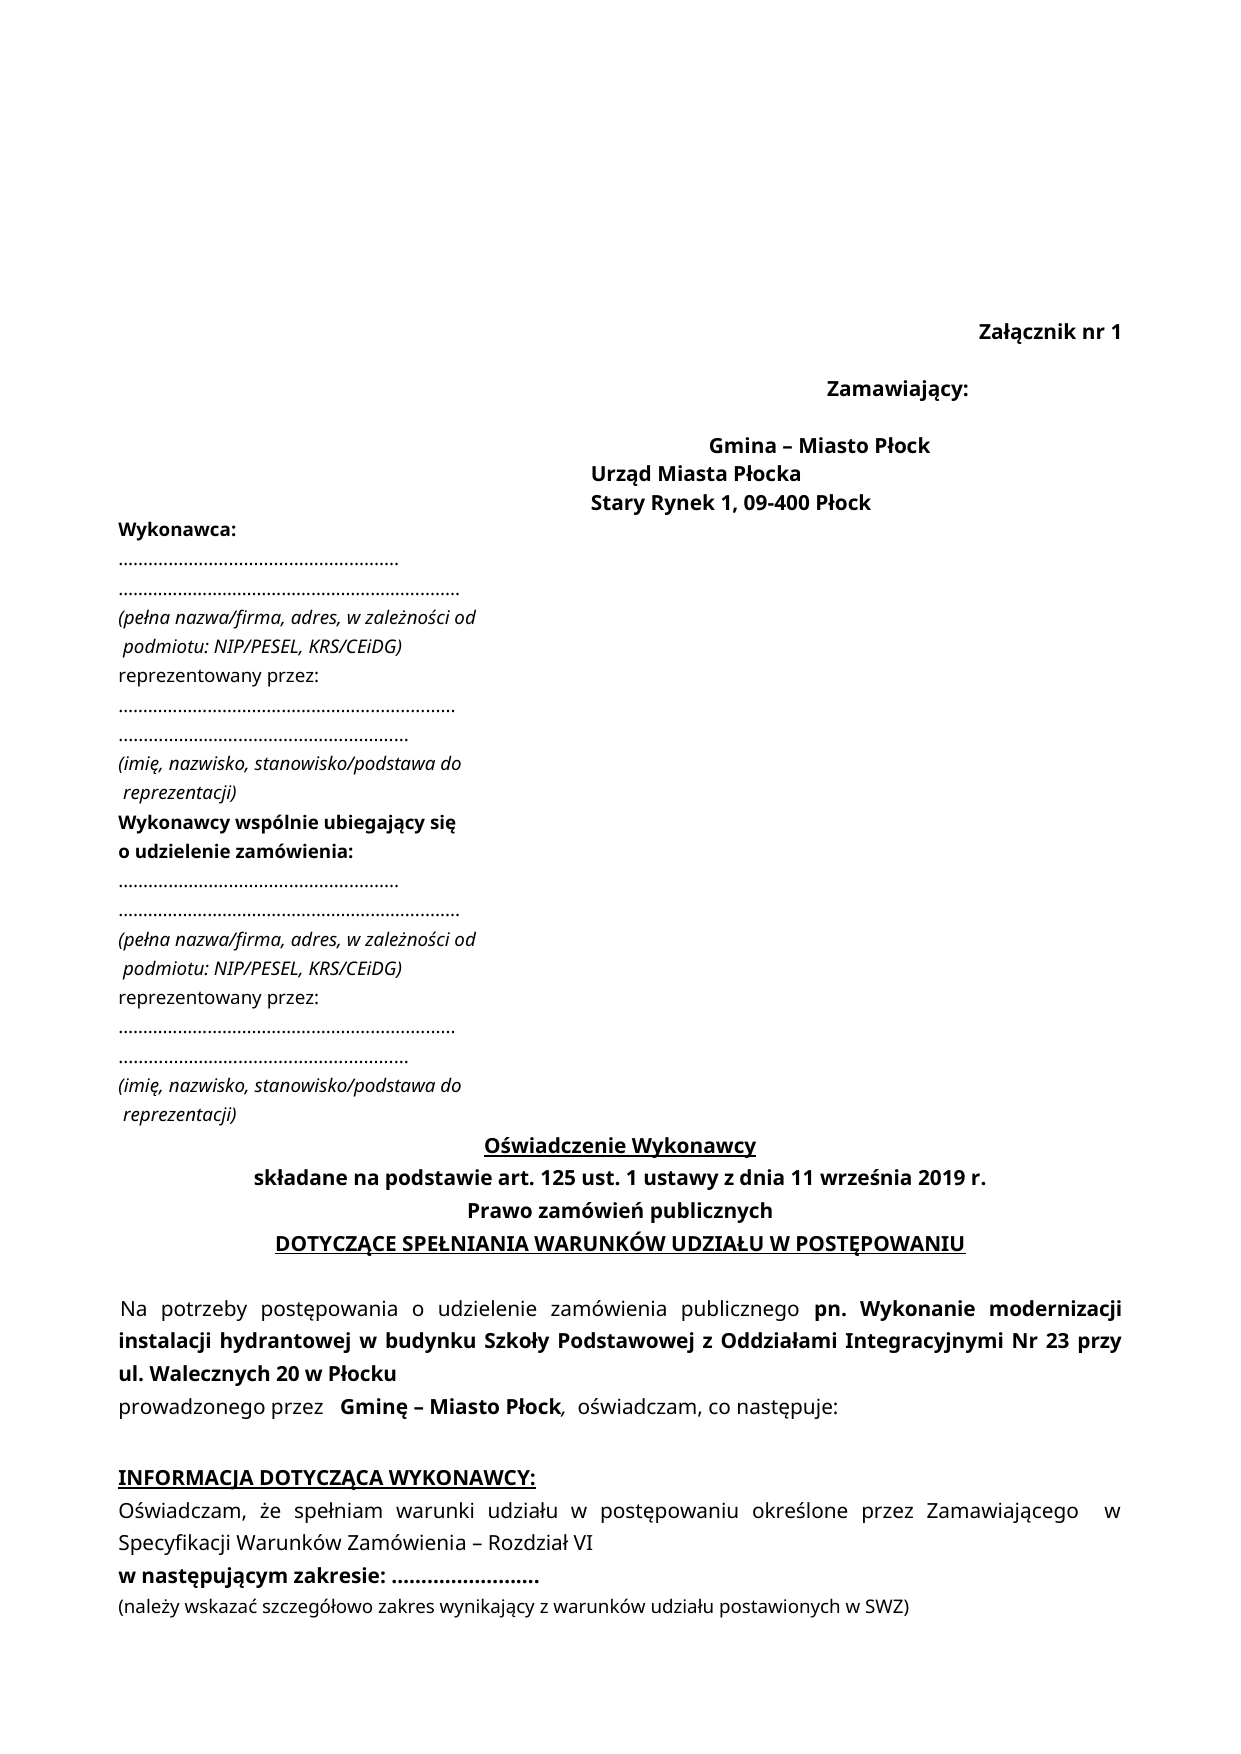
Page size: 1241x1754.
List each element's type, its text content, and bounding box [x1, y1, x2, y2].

text Gmina – Miasto Płock Urząd Miasta Płocka Stary Rynek 1, 09-400 Płock [118, 402, 1122, 516]
text .............……….................................... [118, 1043, 1122, 1069]
text podmiotu: NIP/PESEL, KRS/CEiDG) [118, 955, 1122, 981]
text Załącznik nr 1 [118, 317, 1122, 346]
text reprezentacji) [118, 780, 1122, 805]
text podmiotu: NIP/PESEL, KRS/CEiDG) [118, 633, 1122, 659]
text ……………………………………………................. [118, 692, 1122, 717]
text …..................................................... [118, 546, 1122, 571]
text (pełna nazwa/firma, adres, w zależności od [118, 604, 1122, 629]
text (należy wskazać szczegółowo zakres wynikający z warunków udziału postawionych w SWZ) [118, 1594, 1122, 1619]
text (imię, nazwisko, stanowisko/podstawa do [118, 1072, 1122, 1098]
text reprezentowany przez: [118, 984, 1122, 1010]
text .............……….................................... [118, 721, 1122, 747]
text (imię, nazwisko, stanowisko/podstawa do [118, 750, 1122, 776]
text składane na podstawie art. 125 ust. 1 ustawy z dnia 11 września 2019 r. [118, 1163, 1122, 1192]
text Oświadczam, że spełniam warunki udziału w postępowaniu określone przez Zamawiającego w Specyfikacji Warunków Zamówienia – Rozdział VI [118, 1496, 1122, 1557]
text Wykonawcy wspólnie ubiegający się [118, 809, 1122, 834]
text reprezentowany przez: [118, 663, 1122, 688]
text INFORMACJA DOTYCZĄCA WYKONAWCY: [118, 1463, 1122, 1492]
text …………………………………………………............ [118, 575, 1122, 600]
text Na potrzeby postępowania o udzielenie zamówienia publicznego pn. Wykonanie modernizacji instalacji hydrantowej w budynku Szkoły Podstawowej z Oddziałami Integracyjnymi Nr 23 przy ul. Walecznych 20 w Płocku [118, 1294, 1122, 1388]
text Prawo zamówień publicznych [118, 1196, 1122, 1224]
text ……………………………………………................. [118, 1014, 1122, 1039]
text Zamawiający: [118, 346, 1122, 402]
text Wykonawca: [118, 516, 1122, 542]
text DOTYCZĄCE SPEŁNIANIA WARUNKÓW UDZIAŁU W POSTĘPOWANIU [118, 1229, 1122, 1257]
text …..................................................... [118, 867, 1122, 893]
text prowadzonego przez Gminę – Miasto Płock, oświadczam, co następuje: [118, 1392, 1122, 1420]
text o udzielenie zamówienia: [118, 838, 1122, 864]
text …………………………………………………............ [118, 897, 1122, 922]
text (pełna nazwa/firma, adres, w zależności od [118, 926, 1122, 952]
text Oświadczenie Wykonawcy [118, 1131, 1122, 1159]
text reprezentacji) [118, 1102, 1122, 1127]
text w następującym zakresie: ……………………. [118, 1561, 1122, 1589]
